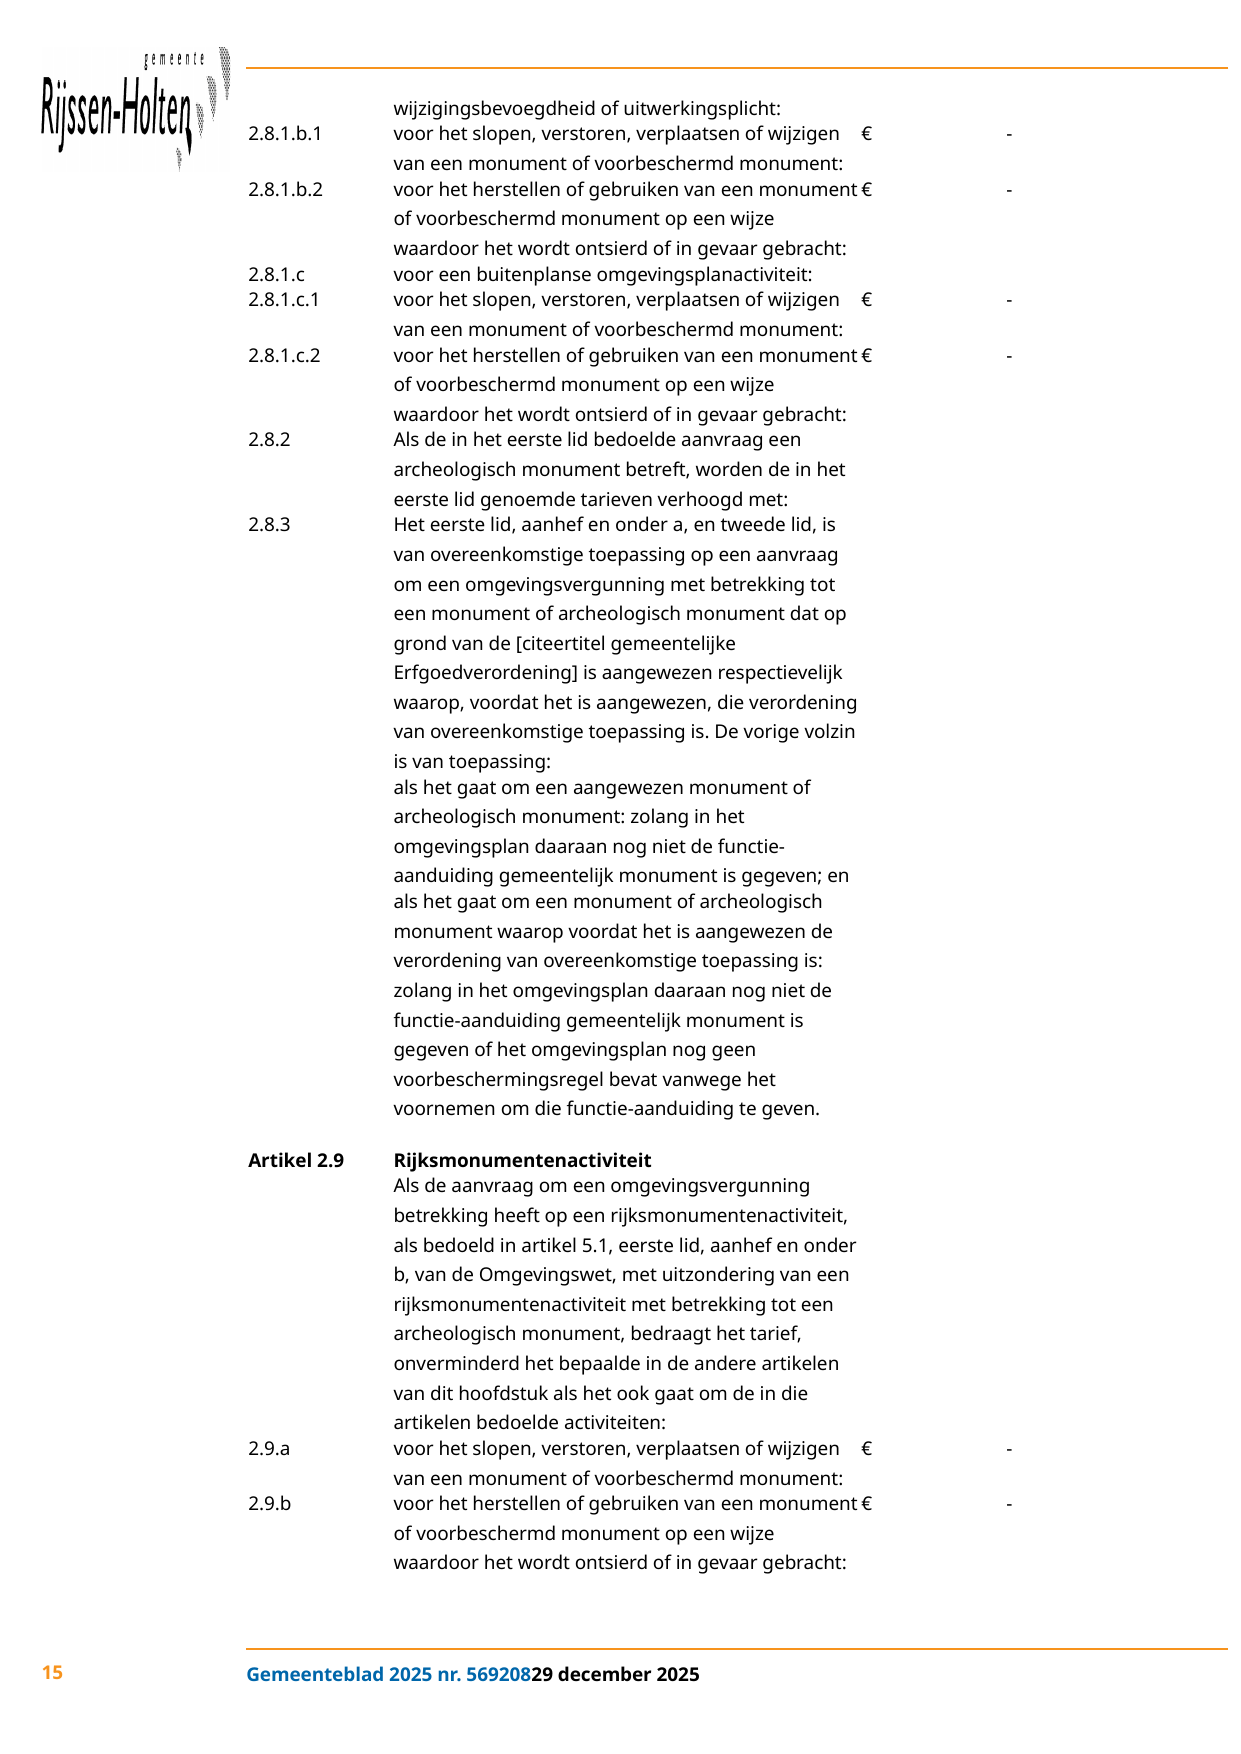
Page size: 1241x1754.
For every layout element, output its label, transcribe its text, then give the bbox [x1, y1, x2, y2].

table_cell 2.8.1.c.1 [248, 286, 393, 342]
table_cell [1006, 1121, 1152, 1147]
table_cell als het gaat om een aangewezen monument of archeologisch monument: zolang in het omgevingsplan daaraan nog niet de functie-aanduiding gemeentelijk monument is gegeven; en [393, 774, 861, 888]
table_cell - [1006, 176, 1152, 261]
table_cell wijzigingsbevoegdheid of uitwerkingsplicht: [393, 95, 861, 121]
table_cell € [861, 1490, 1006, 1575]
table_cell [861, 774, 1006, 888]
table_cell [1006, 889, 1152, 1121]
table_cell [861, 889, 1006, 1121]
table_cell [1006, 261, 1152, 286]
table_cell [861, 1121, 1006, 1147]
table_cell [1006, 1173, 1152, 1435]
table_cell Het eerste lid, aanhef en onder a, en tweede lid, is van overeenkomstige toepassing op een aanvraag om een omgevingsvergunning met betrekking tot een monument of archeologisch monument dat op grond van de [citeertitel gemeentelijke Erfgoedverordening] is aangewezen respectievelijk waarop, voordat het is aangewezen, die verordening van overeenkomstige toepassing is. De vorige volzin is van toepassing: [393, 512, 861, 774]
table_cell [861, 261, 1006, 286]
table_cell [861, 1173, 1006, 1435]
table_cell 2.8.1.b.1 [248, 121, 393, 176]
table_cell [248, 95, 393, 121]
table_cell [248, 1173, 393, 1435]
table_cell [393, 1121, 861, 1147]
table_cell [861, 95, 1006, 121]
table_cell [1006, 774, 1152, 888]
table_cell [248, 889, 393, 1121]
table_cell Rijksmonumentenactiviteit [393, 1147, 861, 1173]
table_cell [861, 512, 1006, 774]
table_cell [248, 1121, 393, 1147]
table_cell [1006, 1147, 1152, 1173]
table_cell voor het slopen, verstoren, verplaatsen of wijzigen van een monument of voorbeschermd monument: [393, 121, 861, 176]
table_cell € [861, 342, 1006, 427]
table_cell 2.9.b [248, 1490, 393, 1575]
table_cell Artikel 2.9 [248, 1147, 393, 1173]
table_cell voor het herstellen of gebruiken van een monument of voorbeschermd monument op een wijze waardoor het wordt ontsierd of in gevaar gebracht: [393, 342, 861, 427]
table_cell [1006, 95, 1152, 121]
table_cell Als de aanvraag om een omgevingsvergunning betrekking heeft op een rijksmonumentenactiviteit, als bedoeld in artikel 5.1, eerste lid, aanhef en onder b, van de Omgevingswet, met uitzondering van een rijksmonumentenactiviteit met betrekking tot een archeologisch monument, bedraagt het tarief, onverminderd het bepaalde in de andere artikelen van dit hoofdstuk als het ook gaat om de in die artikelen bedoelde activiteiten: [393, 1173, 861, 1435]
table_cell 2.9.a [248, 1435, 393, 1490]
table_cell 2.8.1.b.2 [248, 176, 393, 261]
picture [41, 47, 231, 172]
table_cell [1006, 512, 1152, 774]
table_cell 2.8.3 [248, 512, 393, 774]
table_cell - [1006, 286, 1152, 342]
table_cell - [1006, 1490, 1152, 1575]
table_cell voor het slopen, verstoren, verplaatsen of wijzigen van een monument of voorbeschermd monument: [393, 1435, 861, 1490]
table_cell [861, 1147, 1006, 1173]
table_cell 2.8.2 [248, 427, 393, 512]
table_cell € [861, 121, 1006, 176]
table_cell - [1006, 121, 1152, 176]
table_cell voor het herstellen of gebruiken van een monument of voorbeschermd monument op een wijze waardoor het wordt ontsierd of in gevaar gebracht: [393, 1490, 861, 1575]
table_cell [248, 774, 393, 888]
table_cell [393, 1575, 861, 1601]
table_cell Als de in het eerste lid bedoelde aanvraag een archeologisch monument betreft, worden de in het eerste lid genoemde tarieven verhoogd met: [393, 427, 861, 512]
table_cell voor een buitenplanse omgevingsplanactiviteit: [393, 261, 861, 286]
table_cell € [861, 1435, 1006, 1490]
table_cell voor het herstellen of gebruiken van een monument of voorbeschermd monument op een wijze waardoor het wordt ontsierd of in gevaar gebracht: [393, 176, 861, 261]
table_cell € [861, 286, 1006, 342]
table_cell [861, 427, 1006, 512]
table_cell [1006, 427, 1152, 512]
table_cell - [1006, 342, 1152, 427]
table_cell [1006, 1575, 1152, 1601]
table_cell - [1006, 1435, 1152, 1490]
table_cell voor het slopen, verstoren, verplaatsen of wijzigen van een monument of voorbeschermd monument: [393, 286, 861, 342]
table_cell 2.8.1.c.2 [248, 342, 393, 427]
table_cell [248, 1575, 393, 1601]
table_cell als het gaat om een monument of archeologisch monument waarop voordat het is aangewezen de verordening van overeenkomstige toepassing is: zolang in het omgevingsplan daaraan nog niet de functie-aanduiding gemeentelijk monument is gegeven of het omgevingsplan nog geen voorbeschermingsregel bevat vanwege het voornemen om die functie-aanduiding te geven. [393, 889, 861, 1121]
table_cell 2.8.1.c [248, 261, 393, 286]
table_cell € [861, 176, 1006, 261]
table_cell [861, 1575, 1006, 1601]
